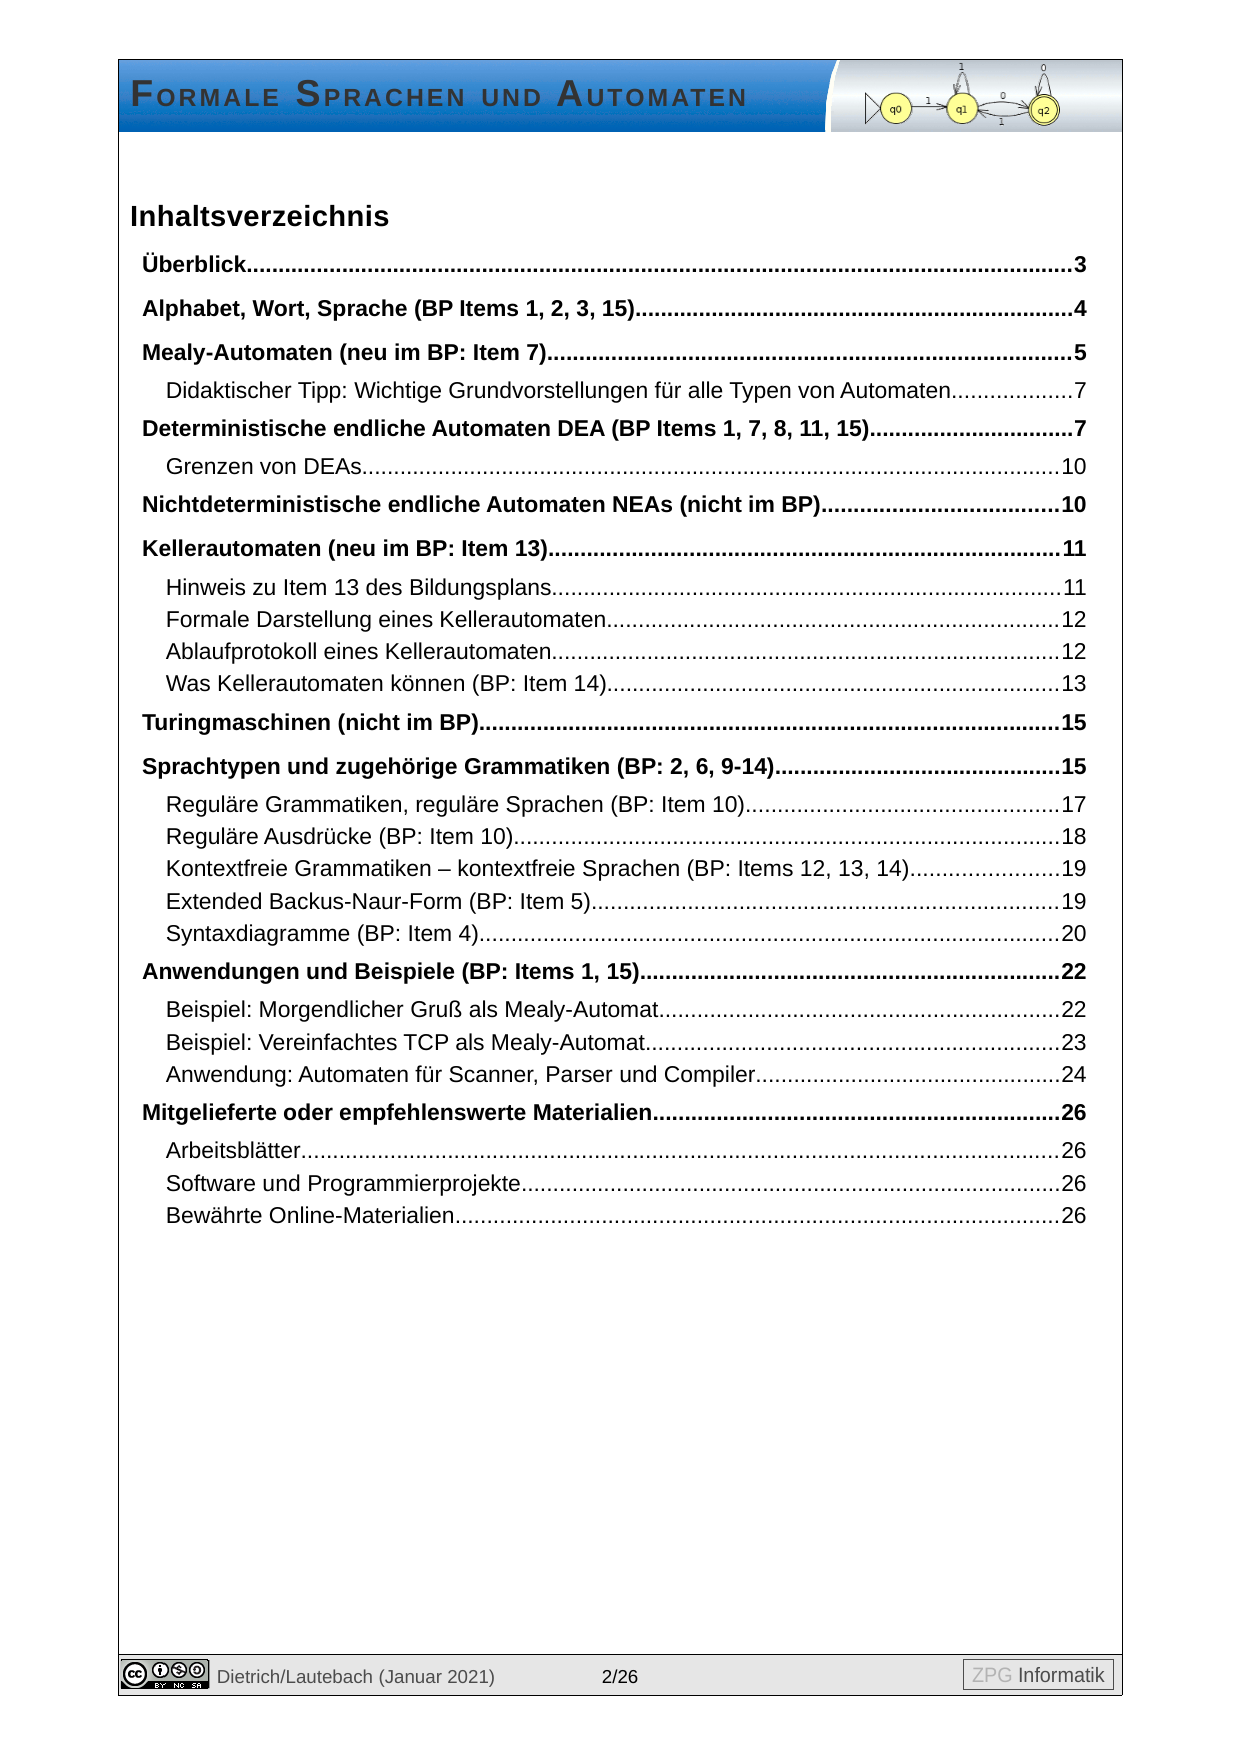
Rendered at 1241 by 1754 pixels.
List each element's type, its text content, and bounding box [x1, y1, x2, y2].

text Hinweis zu Item 13 des Bildungsplans 11 [166, 573, 1087, 600]
text Didaktischer Tipp: Wichtige Grundvorstellungen für alle Typen von Automaten 7 [166, 377, 1087, 403]
text Software und Programmierprojekte 26 [166, 1169, 1087, 1196]
text Reguläre Ausdrücke (BP: Item 10) 18 [166, 823, 1087, 849]
text Mitgelieferte oder empfehlenswerte Materialien 26 [142, 1099, 1087, 1126]
text Formale Darstellung eines Kellerautomaten 12 [166, 606, 1087, 632]
text Mealy-Automaten (neu im BP: Item 7) 5 [142, 339, 1087, 365]
text Sprachtypen und zugehörige Grammatiken (BP: 2, 6, 9-14) 15 [142, 753, 1087, 779]
text Syntaxdiagramme (BP: Item 4) 20 [166, 920, 1087, 946]
subtitle Inhaltsverzeichnis [130, 199, 1110, 233]
text Nichtdeterministische endliche Automaten NEAs (nicht im BP) 10 [142, 491, 1087, 518]
text Grenzen von DEAs 10 [166, 453, 1087, 479]
text Beispiel: Vereinfachtes TCP als Mealy-Automat 23 [166, 1029, 1087, 1055]
text Kellerautomaten (neu im BP: Item 13) 11 [142, 535, 1087, 562]
text Arbeitsblätter 26 [166, 1137, 1087, 1164]
text Reguläre Grammatiken, reguläre Sprachen (BP: Item 10) 17 [166, 791, 1087, 817]
text Beispiel: Morgendlicher Gruß als Mealy-Automat 22 [166, 996, 1087, 1023]
text Alphabet, Wort, Sprache (BP Items 1, 2, 3, 15) 4 [142, 294, 1087, 321]
text Was Kellerautomaten können (BP: Item 14) 13 [166, 670, 1087, 697]
text Überblick 3 [142, 251, 1087, 277]
text Anwendung: Automaten für Scanner, Parser und Compiler 24 [166, 1061, 1087, 1087]
text Extended Backus-Naur-Form (BP: Item 5) 19 [166, 888, 1087, 914]
picture [119, 59, 1122, 134]
text Deterministische endliche Automaten DEA (BP Items 1, 7, 8, 11, 15) 7 [142, 415, 1087, 441]
picture [120, 1659, 210, 1689]
text Kontextfreie Grammatiken – kontextfreie Sprachen (BP: Items 12, 13, 14) 19 [166, 855, 1087, 882]
text Anwendungen und Beispiele (BP: Items 1, 15) 22 [142, 958, 1087, 984]
text Ablaufprotokoll eines Kellerautomaten 12 [166, 638, 1087, 664]
text Bewährte Online-Materialien 26 [166, 1202, 1087, 1228]
text Turingmaschinen (nicht im BP) 15 [142, 709, 1087, 735]
